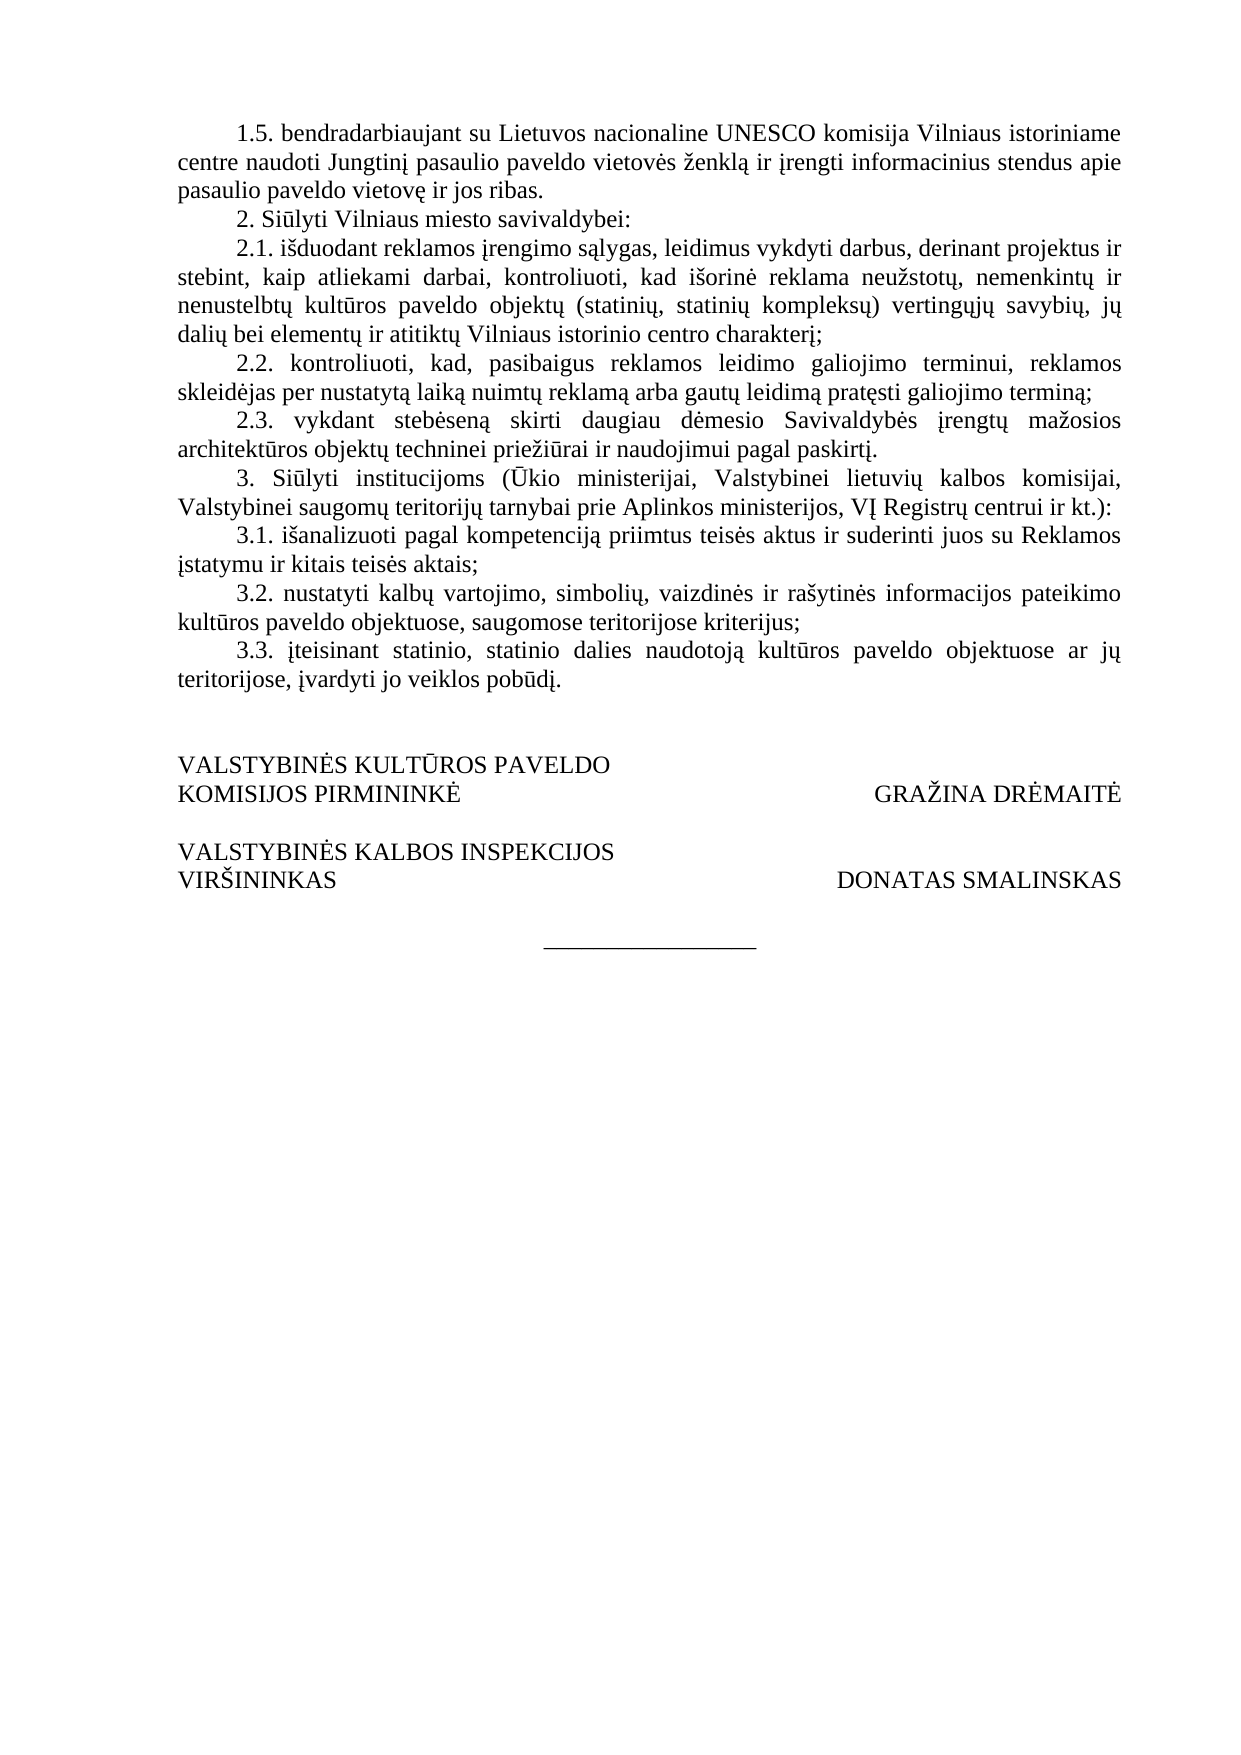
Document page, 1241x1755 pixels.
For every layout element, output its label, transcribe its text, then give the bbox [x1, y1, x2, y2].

text 1.5. bendradarbiaujant su Lietuvos nacionaline UNESCO komisija Vilniaus istoriniame centre naudoti Jungtinį pasaulio paveldo vietovės ženklą ir įrengti informacinius stendus apie pasaulio paveldo vietovę ir jos ribas. [177, 118, 1122, 204]
text 2.3. vykdant stebėseną skirti daugiau dėmesio Savivaldybės įrengtų mažosios architektūros objektų techninei priežiūrai ir naudojimui pagal paskirtį. [177, 406, 1122, 463]
text 2.1. išduodant reklamos įrengimo sąlygas, leidimus vykdyti darbus, derinant projektus ir stebint, kaip atliekami darbai, kontroliuoti, kad išorinė reklama neužstotų, nemenkintų ir nenustelbtų kultūros paveldo objektų (statinių, statinių kompleksų) vertingųjų savybių, jų dalių bei elementų ir atitiktų Vilniaus istorinio centro charakterį; [177, 233, 1122, 348]
text 3. Siūlyti institucijoms (Ūkio ministerijai, Valstybinei lietuvių kalbos komisijai, Valstybinei saugomų teritorijų tarnybai prie Aplinkos ministerijos, VĮ Registrų centrui ir kt.): [177, 463, 1122, 521]
text Valstybinės kalbos inspekcijos [177, 837, 1122, 866]
text 3.3. įteisinant statinio, statinio dalies naudotoją kultūros paveldo objektuose ar jų teritorijose, įvardyti jo veiklos pobūdį. [177, 636, 1122, 693]
text 2. Siūlyti Vilniaus miesto savivaldybei: [177, 204, 1122, 233]
text 3.2. nustatyti kalbų vartojimo, simbolių, vaizdinės ir rašytinės informacijos pateikimo kultūros paveldo objektuose, saugomose teritorijose kriterijus; [177, 578, 1122, 636]
text _________________ [177, 923, 1122, 952]
text 3.1. išanalizuoti pagal kompetenciją priimtus teisės aktus ir suderinti juos su Reklamos įstatymu ir kitais teisės aktais; [177, 521, 1122, 578]
text Valstybinės kultūros paveldo [177, 751, 1122, 779]
text komisijos pirmininkė Gražina Drėmaitė [177, 779, 1122, 808]
text viršininkas Donatas Smalinskas [177, 866, 1122, 894]
text 2.2. kontroliuoti, kad, pasibaigus reklamos leidimo galiojimo terminui, reklamos skleidėjas per nustatytą laiką nuimtų reklamą arba gautų leidimą pratęsti galiojimo terminą; [177, 348, 1122, 406]
